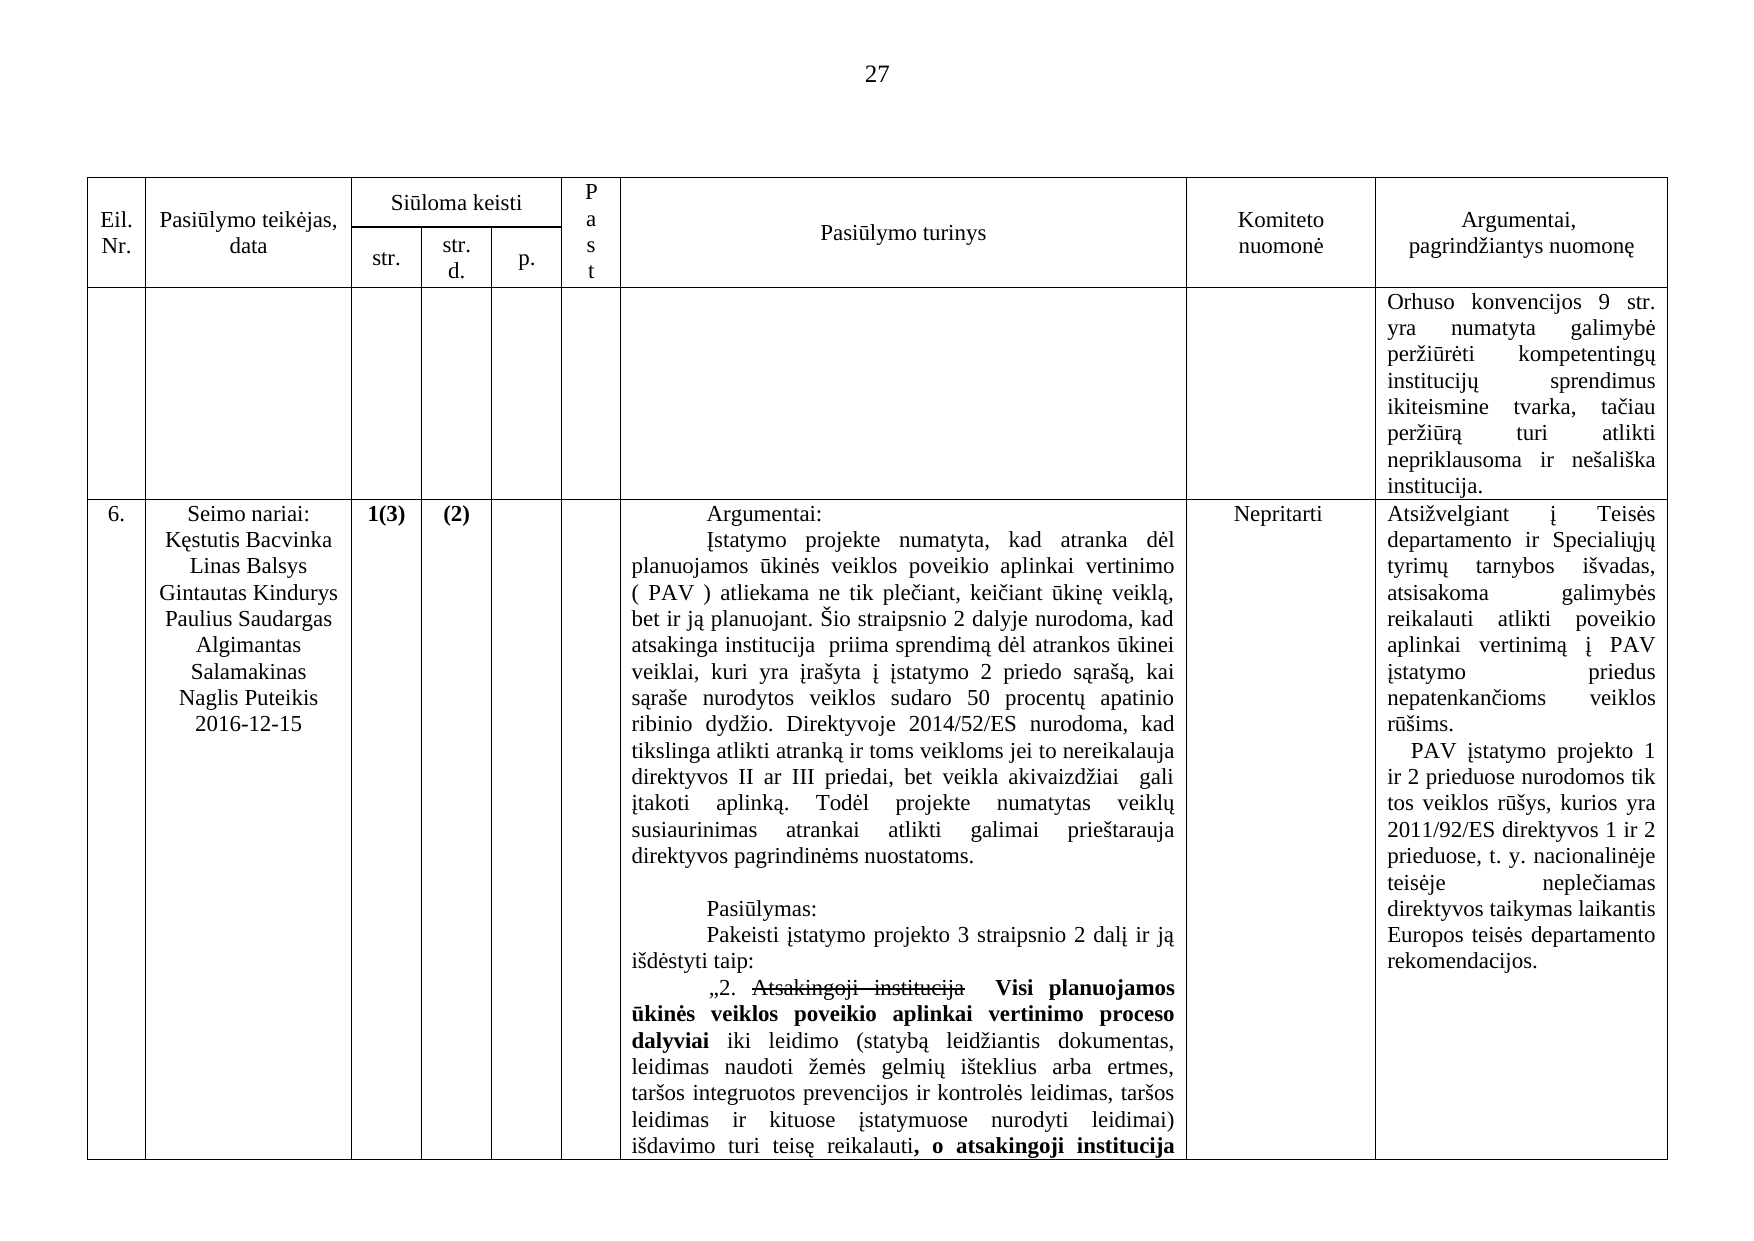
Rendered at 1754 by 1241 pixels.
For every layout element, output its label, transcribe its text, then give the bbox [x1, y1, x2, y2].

table_cell 6. [88, 500, 145, 1158]
table_cell p. [492, 228, 561, 287]
table_cell [492, 500, 561, 1158]
table_cell 1(3) [352, 500, 421, 1158]
table_cell [146, 288, 351, 498]
table_cell str. [352, 228, 421, 287]
table_cell [352, 288, 421, 498]
table_cell Argumentai: Įstatymo projekte numatyta, kad atranka dėl planuojamos ūkinės veiklos poveikio aplinkai vertinimo ( PAV ) atliekama ne tik plečiant, keičiant ūkinę veiklą, bet ir ją planuojant. Šio straipsnio 2 dalyje nurodoma, kad atsakinga institucija priima sprendimą dėl atrankos ūkinei veiklai, kuri yra įrašyta į įstatymo 2 priedo sąrašą, kai sąraše nurodytos veiklos sudaro 50 procentų apatinio ribinio dydžio. Direktyvoje 2014/52/ES nurodoma, kad tikslinga atlikti atranką ir toms veikloms jei to nereikalauja direktyvos II ar III priedai, bet veikla akivaizdžiai gali įtakoti aplinką. Todėl projekte numatytas veiklų susiaurinimas atrankai atlikti galimai prieštarauja direktyvos pagrindinėms nuostatoms. Pasiūlymas: Pakeisti įstatymo projekto 3 straipsnio 2 dalį ir ją išdėstyti taip: „2. Atsakingoji institucija Visi planuojamos ūkinės veiklos poveikio aplinkai vertinimo proceso dalyviai iki leidimo (statybą leidžiantis dokumentas, leidimas naudoti žemės gelmių išteklius arba ertmes, taršos integruotos prevencijos ir kontrolės leidimas, taršos leidimas ir kituose įstatymuose nurodyti leidimai) išdavimo turi teisę reikalauti, o atsakingoji institucija [621, 500, 1186, 1158]
table_cell Nepritarti [1187, 500, 1375, 1158]
table_header Pasiūlymo turinys [621, 178, 1186, 287]
table_cell (2) [422, 500, 491, 1158]
table_cell [562, 500, 620, 1158]
table_cell [88, 288, 145, 498]
table_cell [562, 288, 620, 498]
table_cell Orhuso konvencijos 9 str. yra numatyta galimybė peržiūrėti kompetentingų institucijų sprendimus ikiteismine tvarka, tačiau peržiūrą turi atlikti nepriklausoma ir nešališka institucija. [1376, 288, 1667, 498]
table_cell [492, 288, 561, 498]
table_cell [621, 288, 1186, 498]
table_header Eil. Nr. [88, 178, 145, 287]
table_header Pasiūlymo teikėjas, data [146, 178, 351, 287]
table_cell [422, 288, 491, 498]
table_cell Atsižvelgiant į Teisės departamento ir Specialiųjų tyrimų tarnybos išvadas, atsisakoma galimybės reikalauti atlikti poveikio aplinkai vertinimą į PAV įstatymo priedus nepatenkančioms veiklos rūšims. PAV įstatymo projekto 1 ir 2 prieduose nurodomos tik tos veiklos rūšys, kurios yra 2011/92/ES direktyvos 1 ir 2 prieduose, t. y. nacionalinėje teisėje neplečiamas direktyvos taikymas laikantis Europos teisės departamento rekomendacijos. [1376, 500, 1667, 1158]
table_header Argumentai, pagrindžiantys nuomonę [1376, 178, 1667, 287]
table_cell Seimo nariai: Kęstutis Bacvinka Linas Balsys Gintautas Kindurys Paulius Saudargas Algimantas Salamakinas Naglis Puteikis 2016-12-15 [146, 500, 351, 1158]
table_header Siūloma keisti [352, 178, 561, 226]
table_header Komiteto nuomonė [1187, 178, 1375, 287]
table_header Pastabos [562, 178, 620, 287]
table_cell str. d. [422, 228, 491, 287]
table_cell [1187, 288, 1375, 498]
